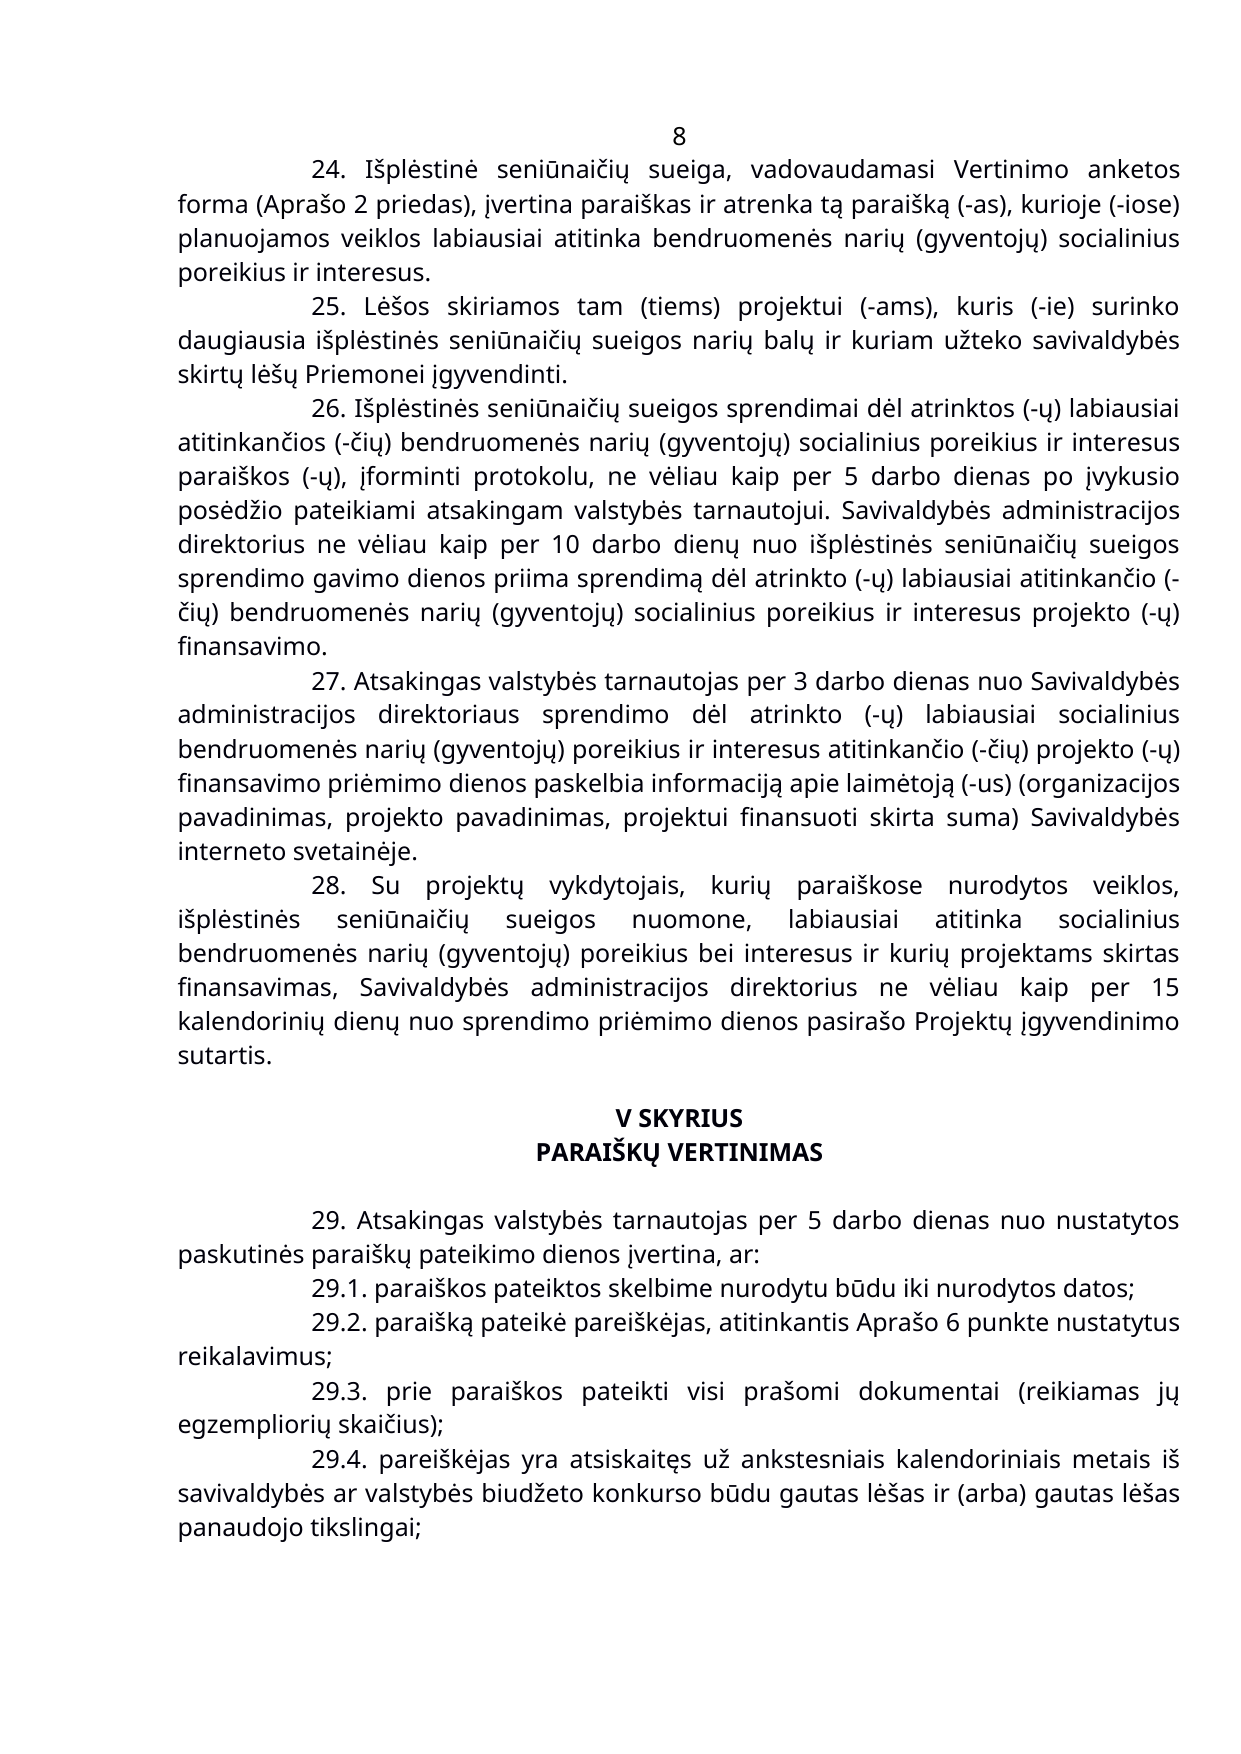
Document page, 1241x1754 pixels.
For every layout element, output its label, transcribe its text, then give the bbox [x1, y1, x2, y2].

text V SKYRIUS [177, 1101, 1181, 1135]
text 25. Lėšos skiriamos tam (tiems) projektui (-ams), kuris (-ie) surinko daugiausia išplėstinės seniūnaičių sueigos narių balų ir kuriam užteko savivaldybės skirtų lėšų Priemonei įgyvendinti. [177, 288, 1181, 391]
text 29.3. prie paraiškos pateikti visi prašomi dokumentai (reikiamas jų egzempliorių skaičius); [177, 1373, 1181, 1441]
text 29.2. paraišką pateikė pareiškėjas, atitinkantis Aprašo 6 punkte nustatytus reikalavimus; [177, 1305, 1181, 1373]
text 29. Atsakingas valstybės tarnautojas per 5 darbo dienas nuo nustatytos paskutinės paraiškų pateikimo dienos įvertina, ar: [177, 1203, 1181, 1271]
text 29.4. pareiškėjas yra atsiskaitęs už ankstesniais kalendoriniais metais iš savivaldybės ar valstybės biudžeto konkurso būdu gautas lėšas ir (arba) gautas lėšas panaudojo tikslingai; [177, 1441, 1181, 1543]
text 24. Išplėstinė seniūnaičių sueiga, vadovaudamasi Vertinimo anketos forma (Aprašo 2 priedas), įvertina paraiškas ir atrenka tą paraišką (-as), kurioje (-iose) planuojamos veiklos labiausiai atitinka bendruomenės narių (gyventojų) socialinius poreikius ir interesus. [177, 152, 1181, 288]
text 26. Išplėstinės seniūnaičių sueigos sprendimai dėl atrinktos (-ų) labiausiai atitinkančios (-čių) bendruomenės narių (gyventojų) socialinius poreikius ir interesus paraiškos (-ų), įforminti protokolu, ne vėliau kaip per 5 darbo dienas po įvykusio posėdžio pateikiami atsakingam valstybės tarnautojui. Savivaldybės administracijos direktorius ne vėliau kaip per 10 darbo dienų nuo išplėstinės seniūnaičių sueigos sprendimo gavimo dienos priima sprendimą dėl atrinkto (-ų) labiausiai atitinkančio (-čių) bendruomenės narių (gyventojų) socialinius poreikius ir interesus projekto (-ų) finansavimo. [177, 391, 1181, 663]
text PARAIŠKŲ VERTINIMAS [177, 1135, 1181, 1169]
text 28. Su projektų vykdytojais, kurių paraiškose nurodytos veiklos, išplėstinės seniūnaičių sueigos nuomone, labiausiai atitinka socialinius bendruomenės narių (gyventojų) poreikius bei interesus ir kurių projektams skirtas finansavimas, Savivaldybės administracijos direktorius ne vėliau kaip per 15 kalendorinių dienų nuo sprendimo priėmimo dienos pasirašo Projektų įgyvendinimo sutartis. [177, 867, 1181, 1072]
text 27. Atsakingas valstybės tarnautojas per 3 darbo dienas nuo Savivaldybės administracijos direktoriaus sprendimo dėl atrinkto (-ų) labiausiai socialinius bendruomenės narių (gyventojų) poreikius ir interesus atitinkančio (-čių) projekto (-ų) finansavimo priėmimo dienos paskelbia informaciją apie laimėtoją (-us) (organizacijos pavadinimas, projekto pavadinimas, projektui finansuoti skirta suma) Savivaldybės interneto svetainėje. [177, 663, 1181, 867]
text 29.1. paraiškos pateiktos skelbime nurodytu būdu iki nurodytos datos; [177, 1271, 1181, 1305]
